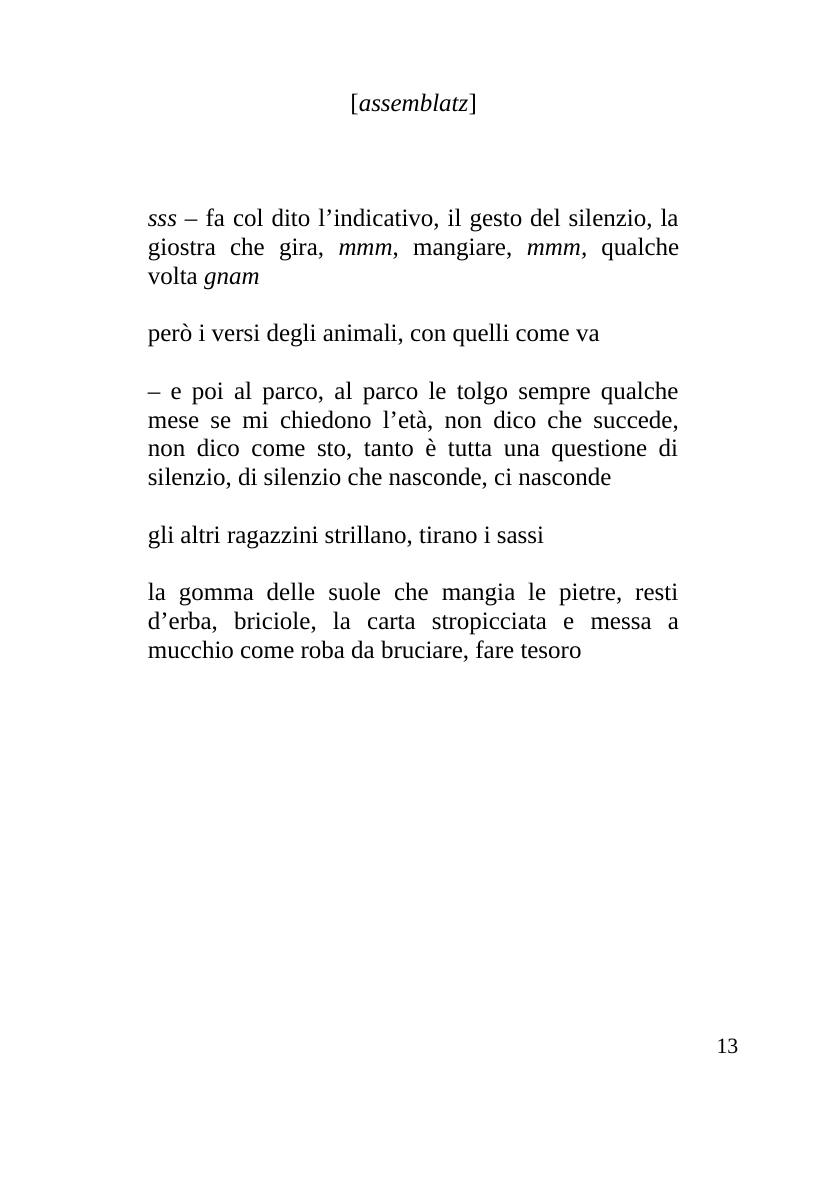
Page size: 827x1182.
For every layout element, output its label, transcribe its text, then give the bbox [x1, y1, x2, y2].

text – e poi al parco, al parco le tolgo sempre qualche mese se mi chiedono l’età, non dico che succede, non dico come sto, tanto è tutta una questione di silenzio, di silenzio che nasconde, ci nasconde [148, 376, 679, 491]
text gli altri ragazzini strillano, tirano i sassi [148, 520, 679, 548]
text la gomma delle suole che mangia le pietre, resti d’erba, briciole, la carta stropicciata e messa a mucchio come roba da bruciare, fare tesoro [148, 577, 679, 663]
text però i versi degli animali, con quelli come va [148, 318, 679, 347]
text [assemblatz] [266, 88, 561, 117]
text sss – fa col dito l’indicativo, il gesto del silenzio, la giostra che gira, mmm, mangiare, mmm, qualche volta gnam [148, 203, 679, 290]
